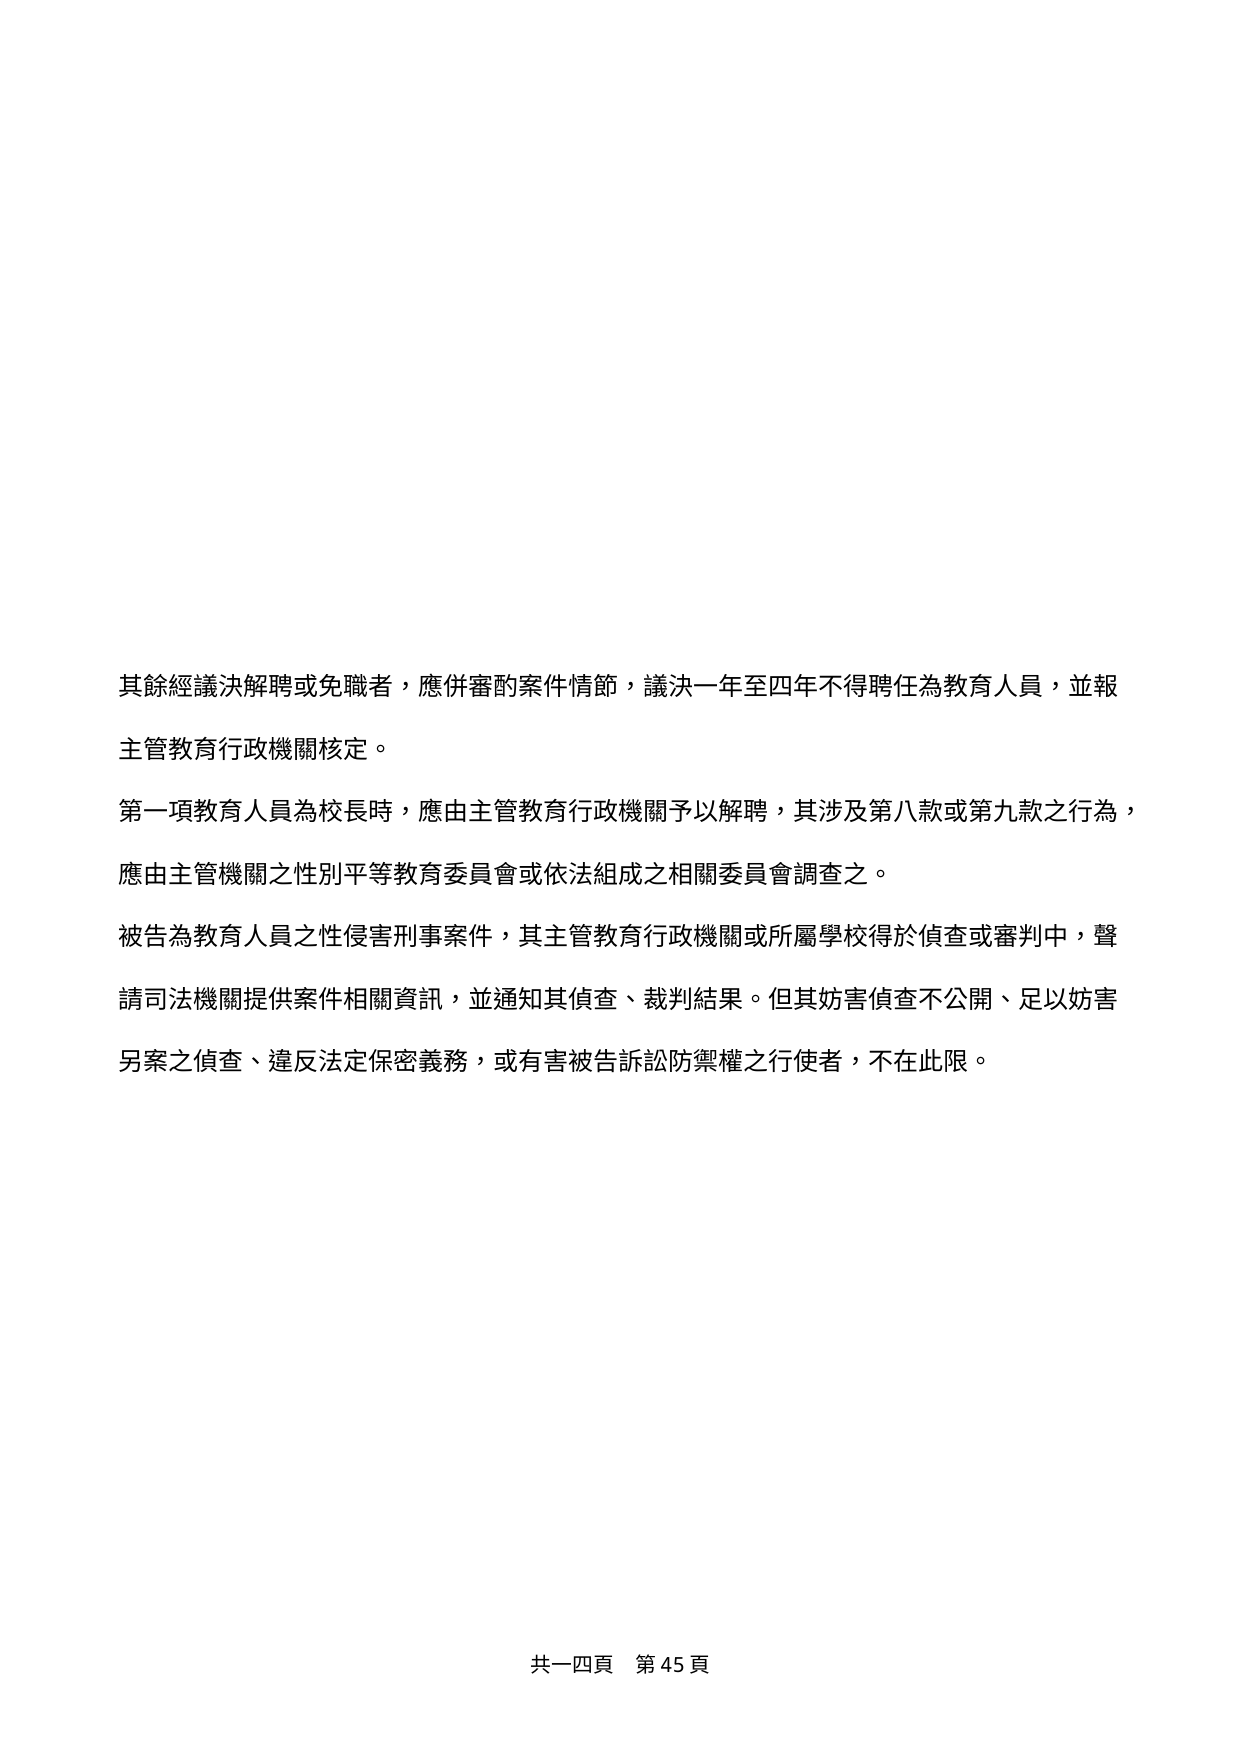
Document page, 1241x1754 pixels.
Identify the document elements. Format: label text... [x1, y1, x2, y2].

text 第一項教育人員為校長時，應由主管教育行政機關予以解聘，其涉及第八款或第九款之行為，應由主管機關之性別平等教育委員會或依法組成之相關委員會調查之。 [118, 768, 1122, 893]
text 教育人員有前項第十三款規定之情事，除情節重大者及教師應依教師法第十四條規定辦理外，其餘經議決解聘或免職者，應併審酌案件情節，議決一年至四年不得聘任為教育人員，並報主管教育行政機關核定。 [118, 643, 1122, 768]
text 被告為教育人員之性侵害刑事案件，其主管教育行政機關或所屬學校得於偵查或審判中，聲請司法機關提供案件相關資訊，並通知其偵查、裁判結果。但其妨害偵查不公開、足以妨害另案之偵查、違反法定保密義務，或有害被告訴訟防禦權之行使者，不在此限。 [118, 893, 1122, 1081]
